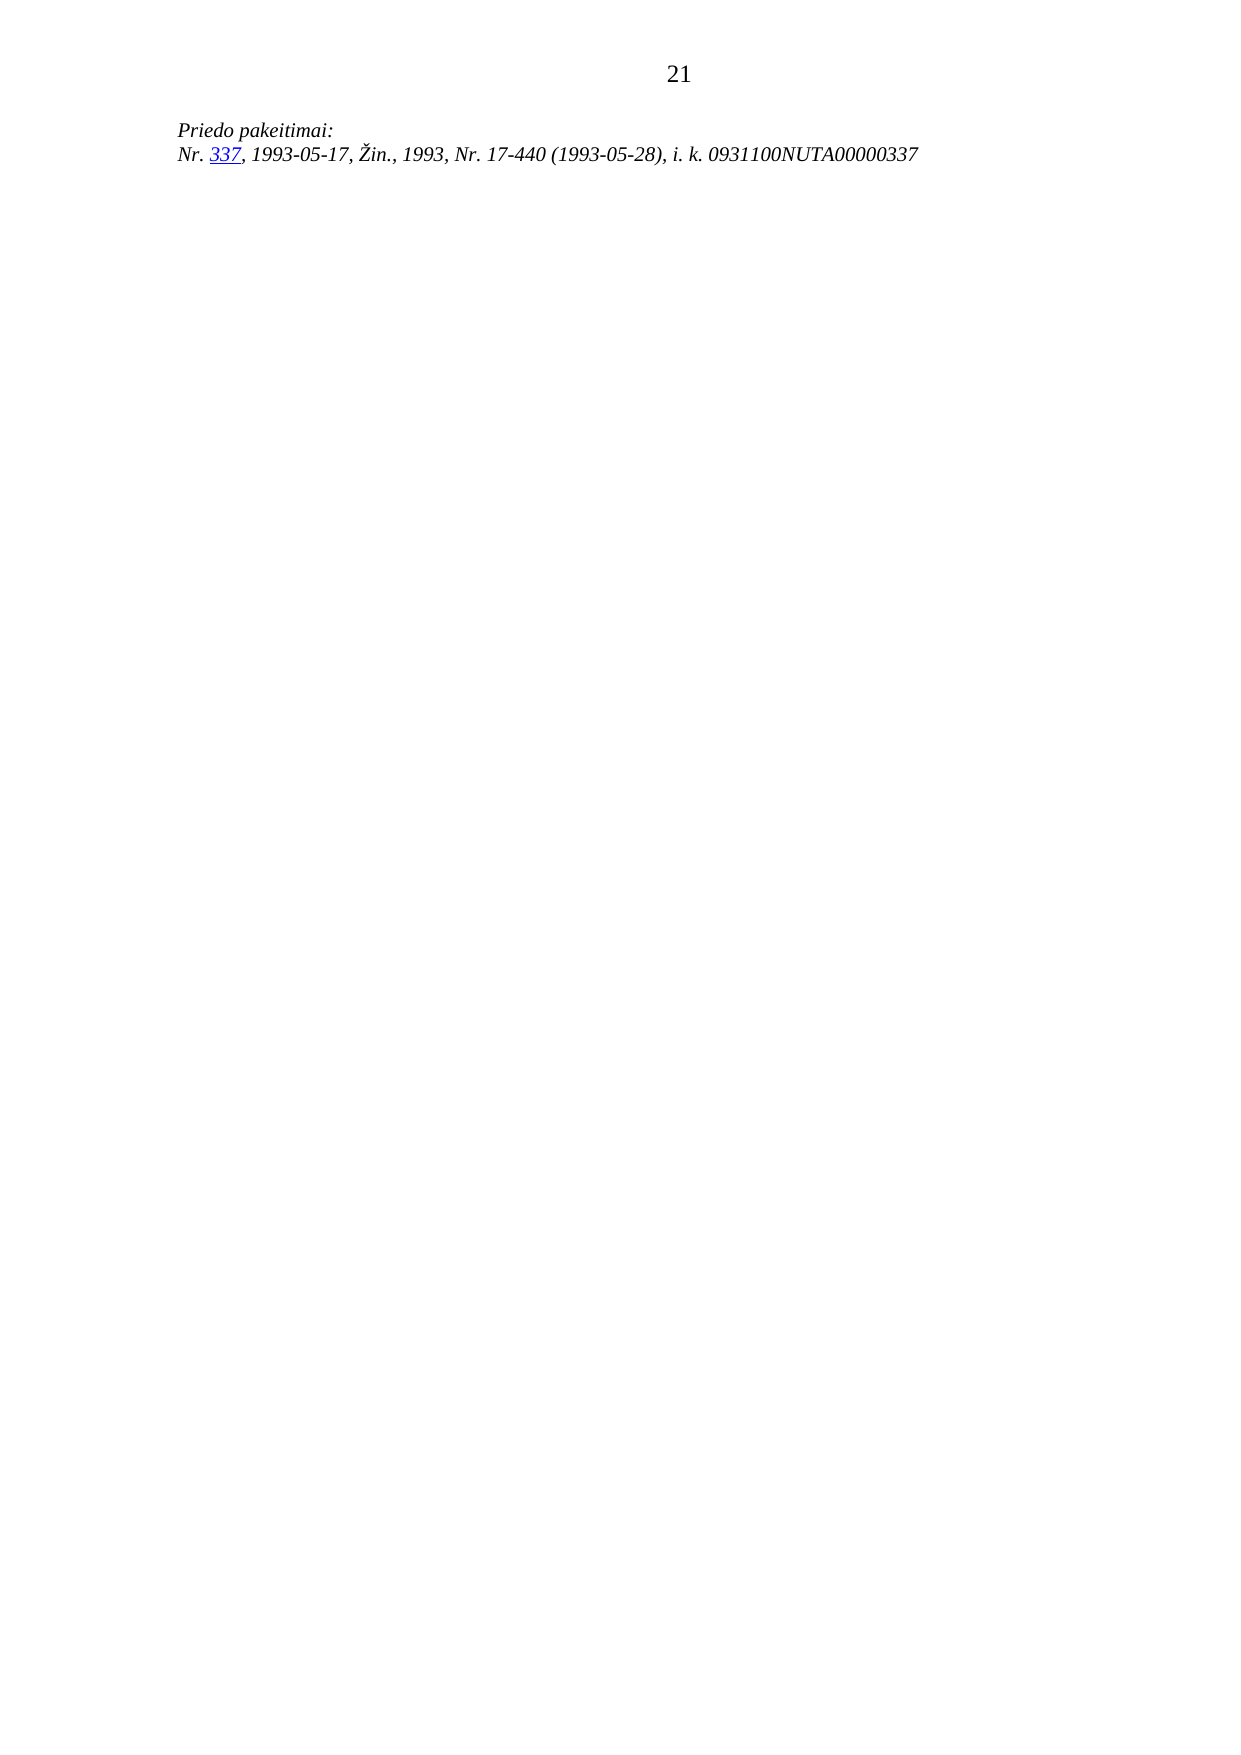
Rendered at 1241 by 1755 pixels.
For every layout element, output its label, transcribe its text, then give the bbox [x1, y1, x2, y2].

text Priedo pakeitimai: [177, 118, 1181, 142]
text Nr. 337, 1993-05-17, Žin., 1993, Nr. 17-440 (1993-05-28), i. k. 0931100NUTA00000337 [177, 142, 1181, 166]
